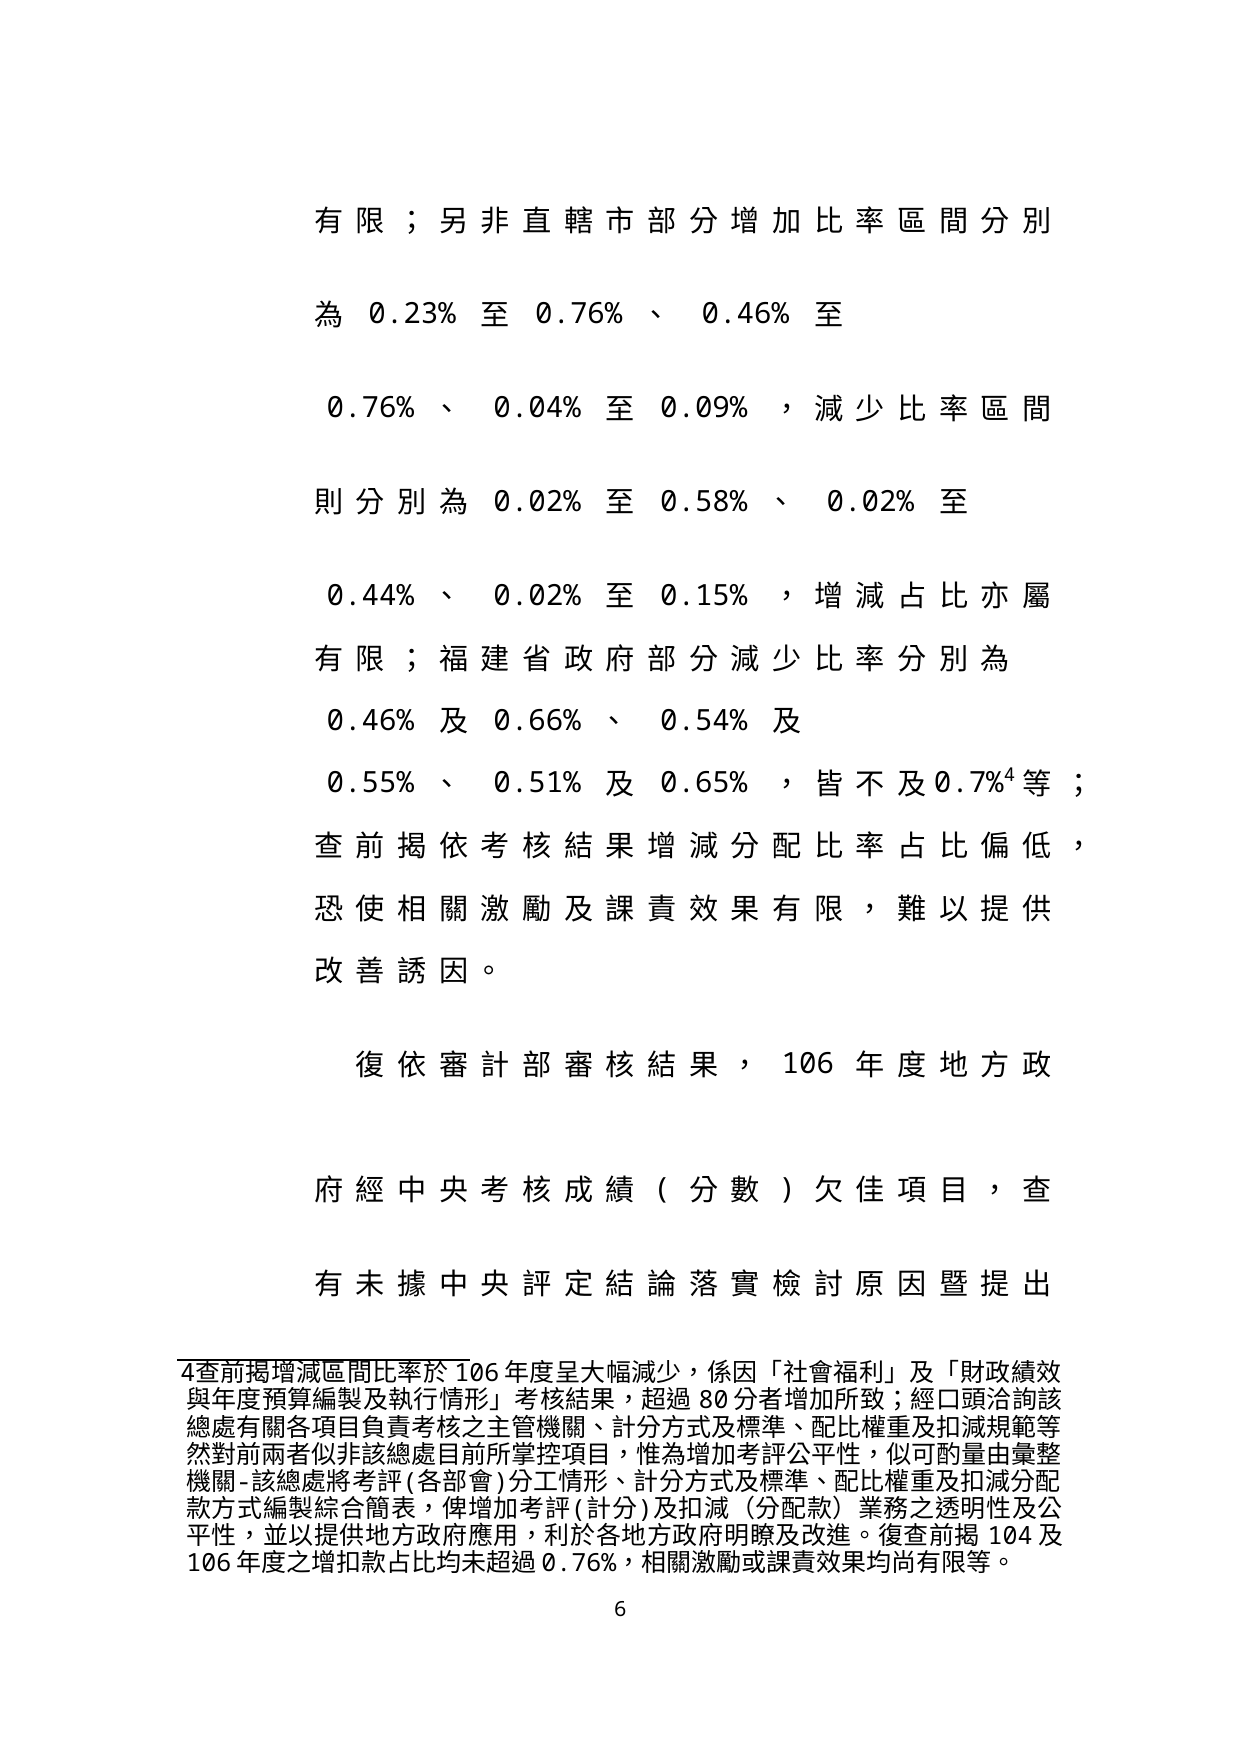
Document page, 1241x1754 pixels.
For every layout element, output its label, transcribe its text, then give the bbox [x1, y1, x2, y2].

text 復依審計部審核結果，106年度地方政府經中央考核成績(分數)欠佳項目，查有未據中央評定結論落實檢討原因暨提出 [271, 990, 1058, 1302]
text 104至106年度依前揭考核結果所增減之分配數比率(詳附表1)，於6個直轄市部分，增加分配數占實際撥付數比率之區間分別為0.15%至0.33%、0.15%至0.52%、0.02%至0.03%，減少比率區間則分別為0.05%至0.12%、0.09%、0.09%，增減占比均甚有限；另非直轄市部分增加比率區間分別為0.23%至0.76%、0.46%至0.76%、0.04%至0.09%，減少比率區間則分別為0.02%至0.58%、0.02%至0.44%、0.02%至0.15%，增減占比亦屬有限；福建省政府部分減少比率分別為0.46%及0.66%、0.54%及0.55%、0.51%及0.65%，皆不及0.7%等；查前揭依考核結果增減分配比率占比偏低，恐使相關激勵及課責效果有限，難以提供改善誘因。 [271, 177, 1058, 990]
text 查前揭增減區間比率於106年度呈大幅減少，係因「社會福利」及「財政績效與年度預算編製及執行情形」考核結果，超過80分者增加所致；經口頭洽詢該總處有關各項目負責考核之主管機關、計分方式及標準、配比權重及扣減規範等；然對前兩者似非該總處目前所掌控項目，惟為增加考評公平性，似可酌量由彙整機關-該總處將考評(各部會)分工情形、計分方式及標準、配比權重及扣減分配款方式編製綜合簡表，俾增加考評(計分)及扣減（分配款）業務之透明性及公平性，並以提供地方政府應用，利於各地方政府明瞭及改進。復查前揭104及106年度之增扣款占比均未超過0.76%，相關激勵或課責效果均尚有限等。 [180, 1360, 1063, 1577]
